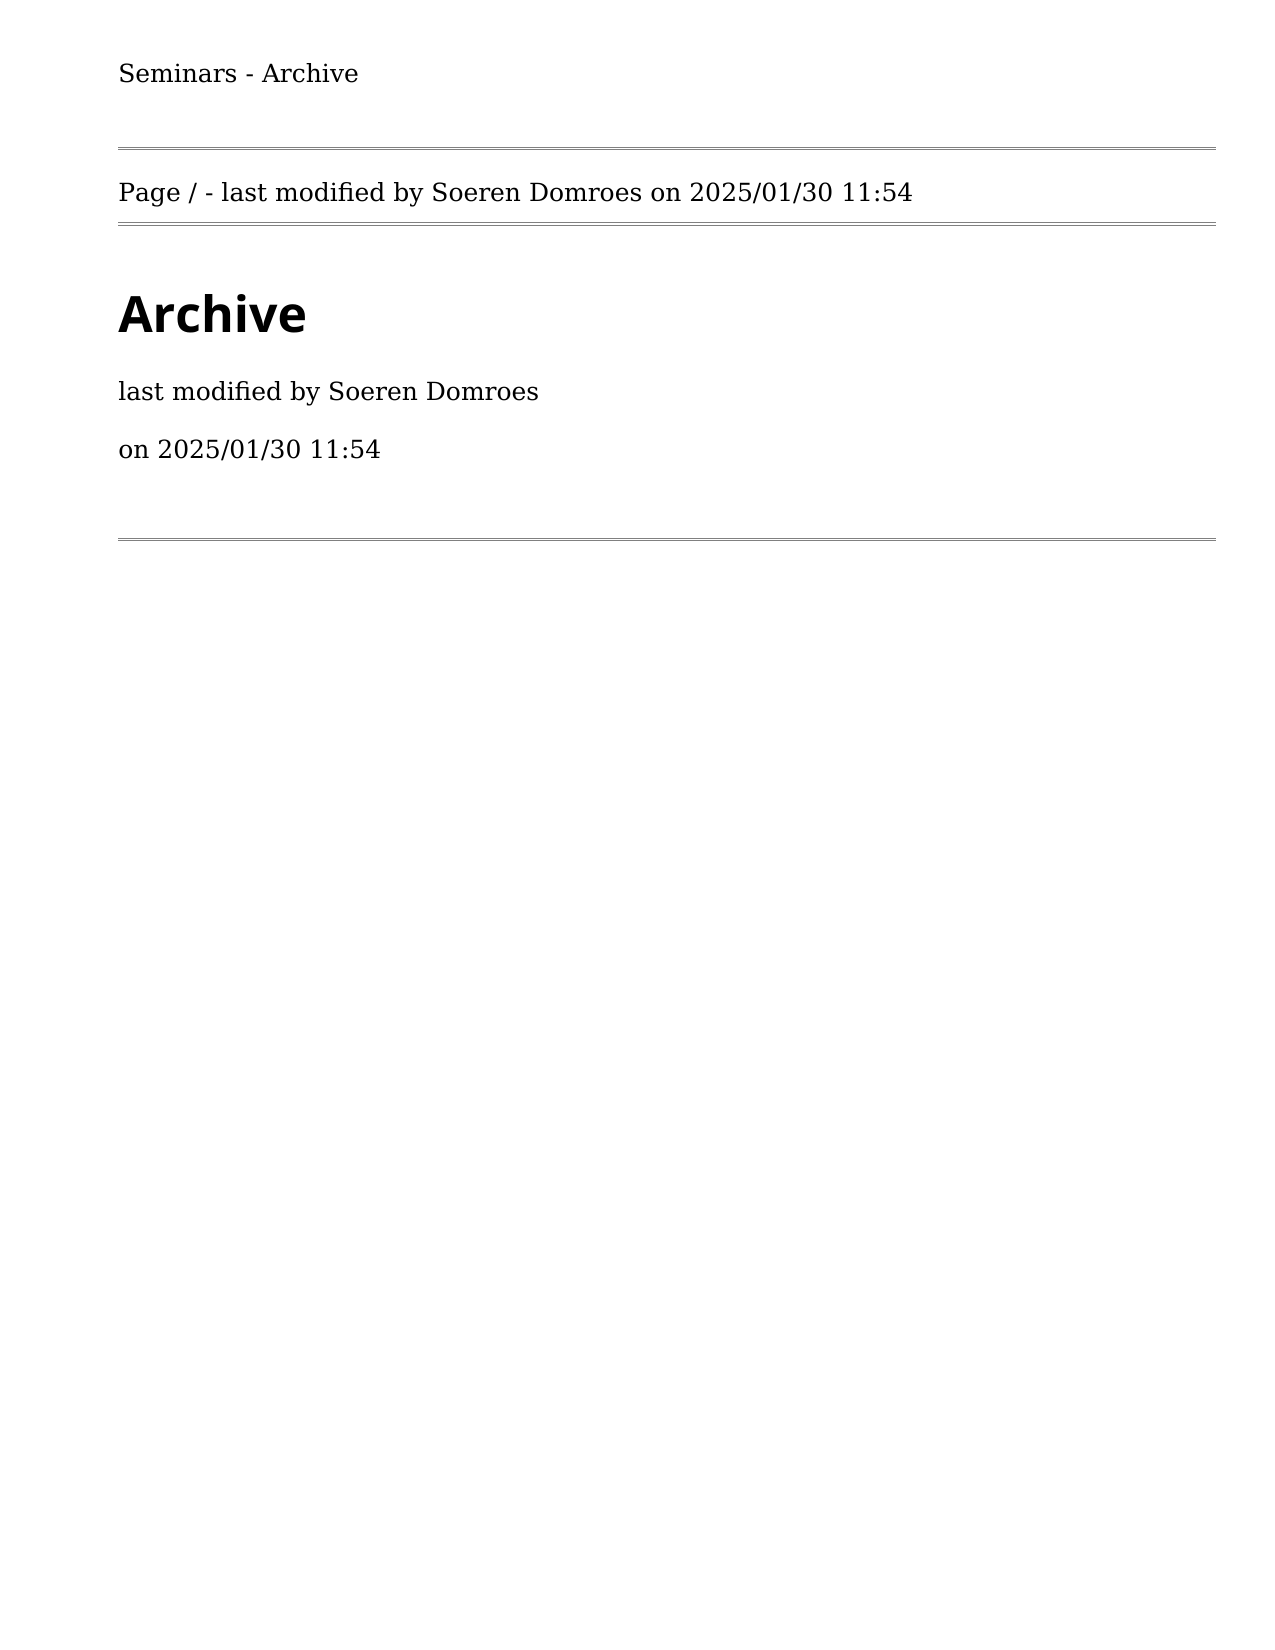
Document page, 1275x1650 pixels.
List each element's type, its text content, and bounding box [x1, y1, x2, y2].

text on 2025/01/30 11:54 [118, 435, 1216, 464]
text last modified by Soeren Domroes [118, 377, 1216, 406]
text Seminars - Archive [118, 59, 1216, 88]
subtitle Archive [118, 279, 1216, 347]
text Page / - last modified by Soeren Domroes on 2025/01/30 11:54 [118, 179, 1216, 208]
